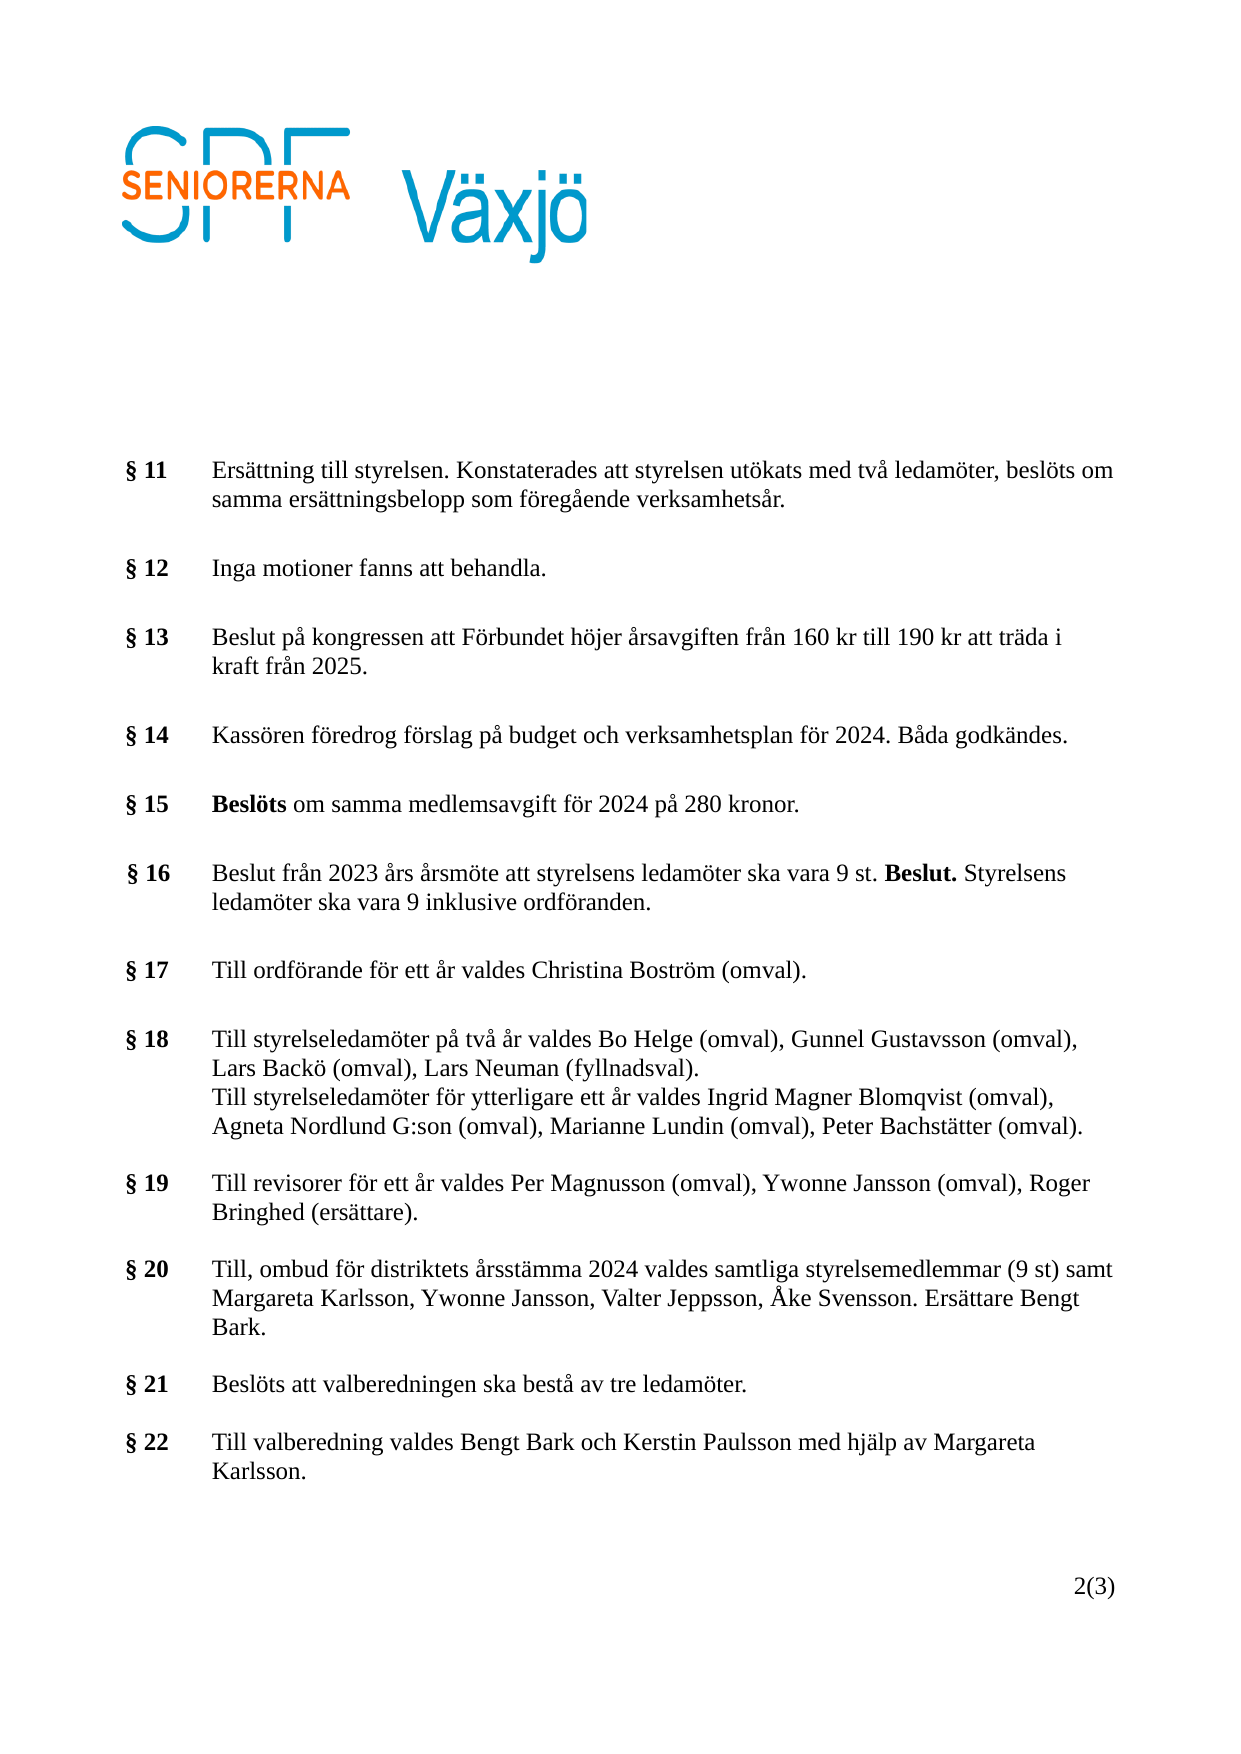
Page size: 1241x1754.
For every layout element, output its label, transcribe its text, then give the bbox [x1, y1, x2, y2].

table_cell [119, 118, 206, 335]
table_cell § 16 [119, 852, 206, 950]
table_cell Till ordförande för ett år valdes Christina Boström (omval). [206, 950, 1121, 990]
table_cell § 15 [119, 783, 206, 852]
table_cell § 13 [119, 616, 206, 714]
table_cell Inga motioner fanns att behandla. [206, 548, 1121, 616]
table_cell Beslöts om samma medlemsavgift för 2024 på 280 kronor. [206, 783, 1121, 852]
table_cell § 18 § 19 § 20 § 21 § 22 [119, 990, 206, 1634]
table_cell Beslut på kongressen att Förbundet höjer årsavgiften från 160 kr till 190 kr att träda i kraft från 2025. [206, 616, 1121, 714]
table_cell [206, 118, 1121, 335]
table_cell Kassören föredrog förslag på budget och verksamhetsplan för 2024. Båda godkändes. [206, 714, 1121, 783]
table_cell Beslut från 2023 års årsmöte att styrelsens ledamöter ska vara 9 st. Beslut. Styrelsens ledamöter ska vara 9 inklusive ordföranden. [206, 852, 1121, 950]
table_cell § 11 [119, 335, 206, 547]
table_cell § 17 [119, 950, 206, 990]
table_cell Ersättning till styrelsen. Konstaterades att styrelsen utökats med två ledamöter, beslöts om samma ersättningsbelopp som föregående verksamhetsår. [206, 335, 1121, 547]
table_cell Till styrelseledamöter på två år valdes Bo Helge (omval), Gunnel Gustavsson (omval), Lars Backö (omval), Lars Neuman (fyllnadsval). Till styrelseledamöter för ytterligare ett år valdes Ingrid Magner Blomqvist (omval), Agneta Nordlund G:son (omval), Marianne Lundin (omval), Peter Bachstätter (omval). Till revisorer för ett år valdes Per Magnusson (omval), Ywonne Jansson (omval), Roger Bringhed (ersättare). Till, ombud för distriktets årsstämma 2024 valdes samtliga styrelsemedlemmar (9 st) samt Margareta Karlsson, Ywonne Jansson, Valter Jeppsson, Åke Svensson. Ersättare Bengt Bark. Beslöts att valberedningen ska bestå av tre ledamöter. Till valberedning valdes Bengt Bark och Kerstin Paulsson med hjälp av Margareta Karlsson. 2(3) [206, 990, 1121, 1634]
table_cell § 14 [119, 714, 206, 783]
table_cell § 12 [119, 548, 206, 616]
